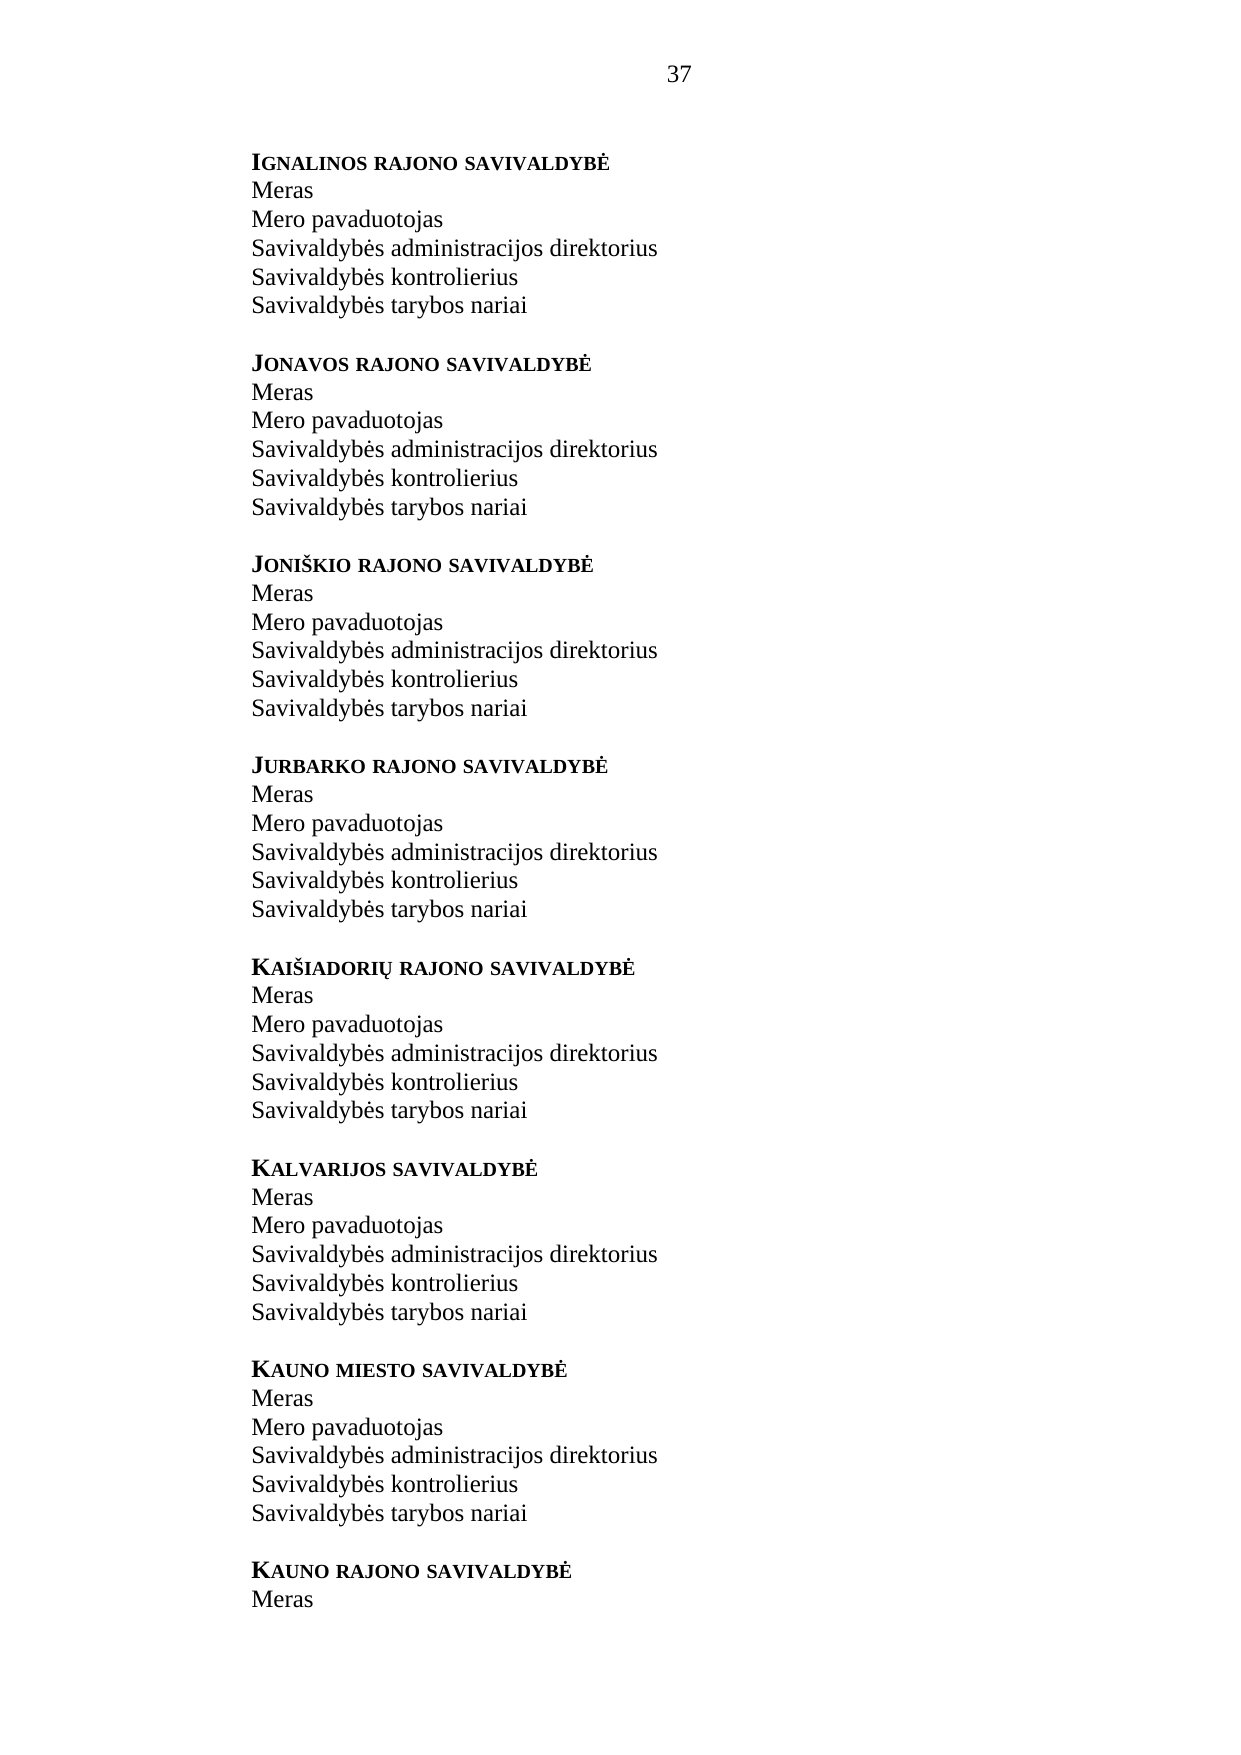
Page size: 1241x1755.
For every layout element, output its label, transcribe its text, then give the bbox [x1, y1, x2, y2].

text Savivaldybės kontrolierius [177, 1268, 1181, 1297]
text Meras [177, 377, 1181, 406]
text Savivaldybės kontrolierius [177, 463, 1181, 492]
text Mero pavaduotojas [177, 1412, 1181, 1441]
text Savivaldybės administracijos direktorius [177, 233, 1181, 262]
text Kauno miesto savivaldybė [177, 1354, 1181, 1383]
text Meras [177, 779, 1181, 808]
text Savivaldybės administracijos direktorius [177, 1239, 1181, 1268]
text Savivaldybės administracijos direktorius [177, 837, 1181, 866]
text Savivaldybės kontrolierius [177, 866, 1181, 894]
text Savivaldybės kontrolierius [177, 1469, 1181, 1498]
text Savivaldybės tarybos nariai [177, 894, 1181, 923]
text Savivaldybės tarybos nariai [177, 1297, 1181, 1326]
text Savivaldybės kontrolierius [177, 664, 1181, 693]
text Kaišiadorių rajono savivaldybė [177, 952, 1181, 981]
text Kauno rajono savivaldybė [177, 1556, 1181, 1584]
text Savivaldybės kontrolierius [177, 1067, 1181, 1096]
text Savivaldybės administracijos direktorius [177, 1441, 1181, 1469]
text Savivaldybės kontrolierius [177, 262, 1181, 291]
text Meras [177, 176, 1181, 204]
text Savivaldybės tarybos nariai [177, 693, 1181, 722]
text Savivaldybės tarybos nariai [177, 492, 1181, 521]
text Meras [177, 1584, 1181, 1613]
text Savivaldybės tarybos nariai [177, 1498, 1181, 1527]
text Meras [177, 1383, 1181, 1412]
text Mero pavaduotojas [177, 204, 1181, 233]
text Mero pavaduotojas [177, 1009, 1181, 1038]
text Mero pavaduotojas [177, 808, 1181, 837]
text Savivaldybės tarybos nariai [177, 291, 1181, 319]
text Kalvarijos savivaldybė [177, 1153, 1181, 1182]
text Meras [177, 578, 1181, 607]
text Mero pavaduotojas [177, 406, 1181, 434]
text Savivaldybės tarybos nariai [177, 1096, 1181, 1124]
text Savivaldybės administracijos direktorius [177, 636, 1181, 664]
text Savivaldybės administracijos direktorius [177, 434, 1181, 463]
text Mero pavaduotojas [177, 1211, 1181, 1239]
text Joniškio rajono savivaldybė [177, 549, 1181, 578]
text Meras [177, 981, 1181, 1009]
text Meras [177, 1182, 1181, 1211]
text Jonavos rajono savivaldybė [177, 348, 1181, 377]
text Jurbarko rajono savivaldybė [177, 751, 1181, 779]
text Savivaldybės administracijos direktorius [177, 1038, 1181, 1067]
text Mero pavaduotojas [177, 607, 1181, 636]
text Ignalinos rajono savivaldybė [177, 147, 1181, 176]
